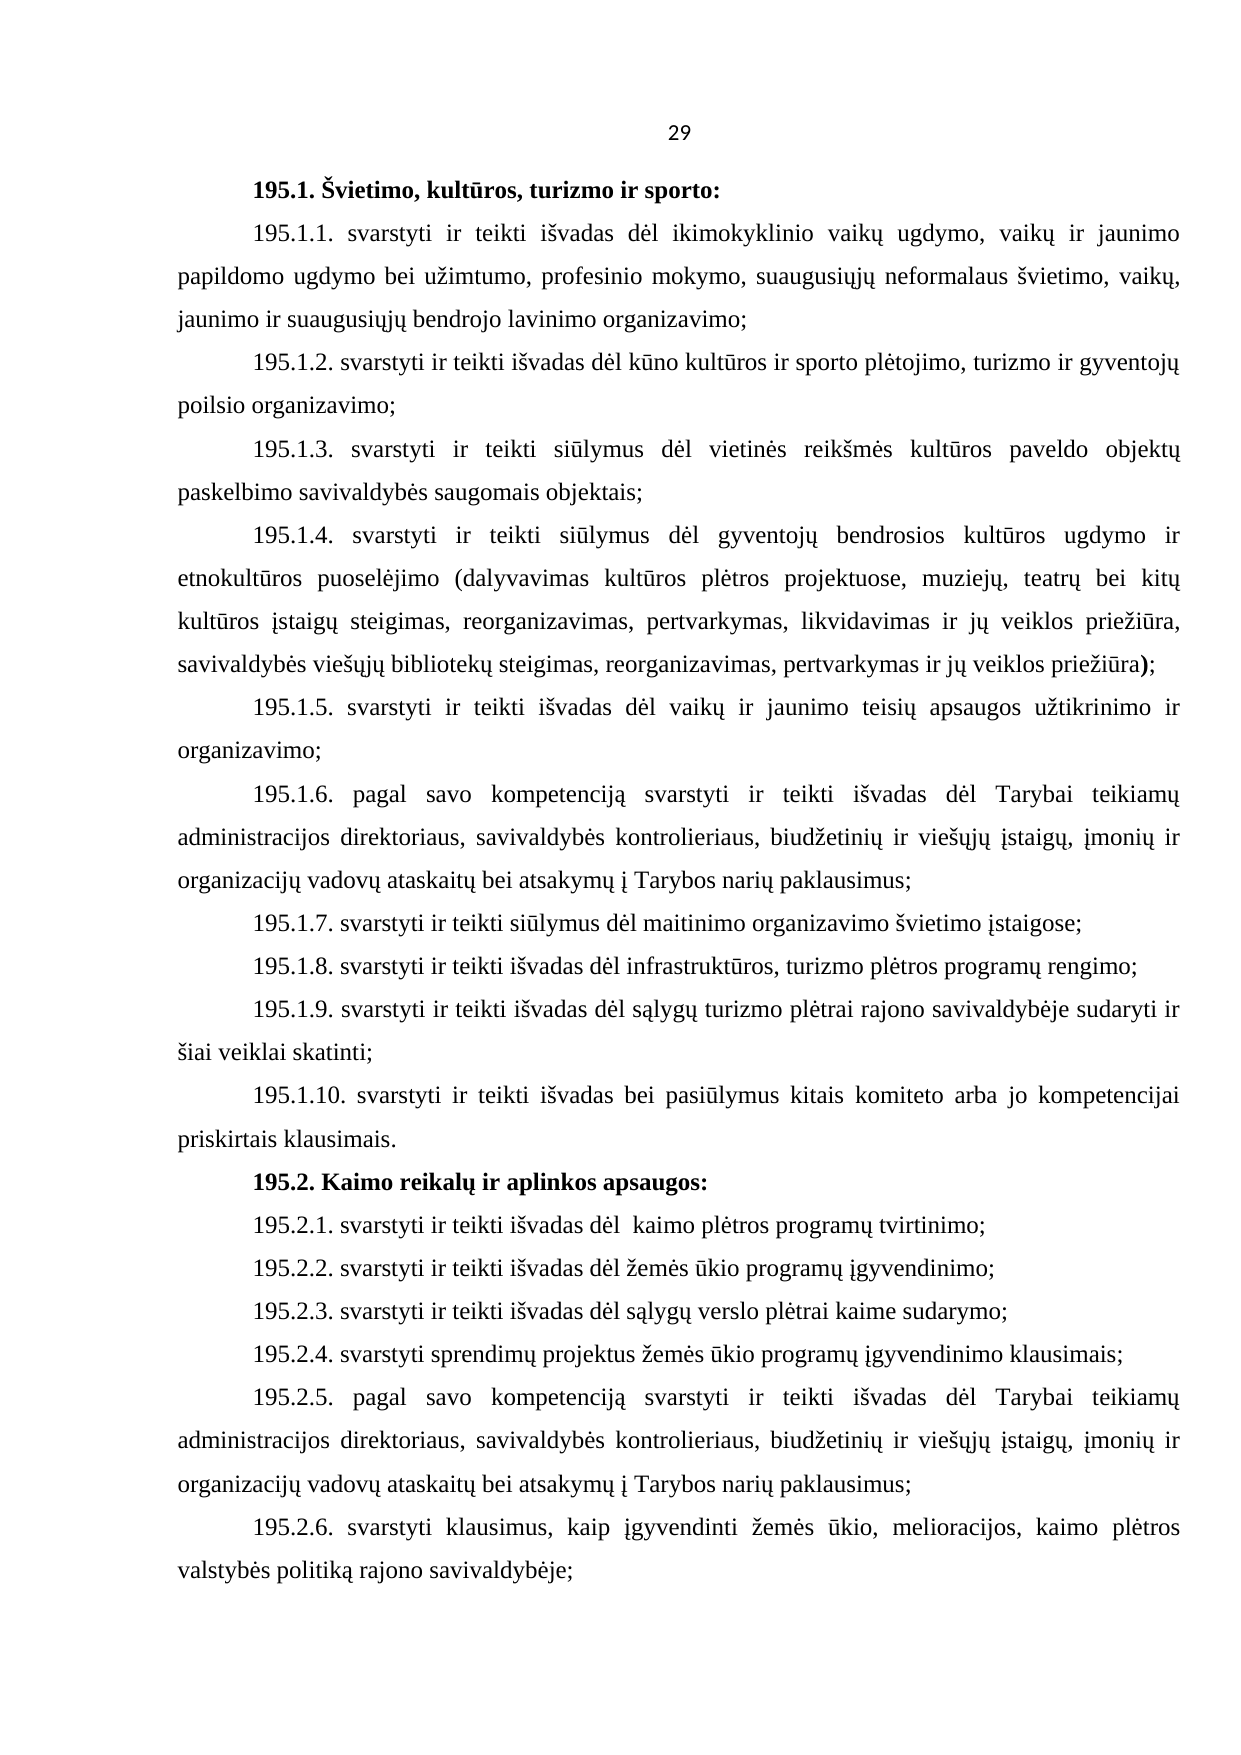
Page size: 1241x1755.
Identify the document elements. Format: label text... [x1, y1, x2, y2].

text 195.1.2. svarstyti ir teikti išvadas dėl kūno kultūros ir sporto plėtojimo, turizmo ir gyventojų poilsio organizavimo; [177, 347, 1181, 419]
text 195.2.2. svarstyti ir teikti išvadas dėl žemės ūkio programų įgyvendinimo; [177, 1253, 1181, 1282]
text 195.1.8. svarstyti ir teikti išvadas dėl infrastruktūros, turizmo plėtros programų rengimo; [177, 951, 1181, 980]
text 195.1.6. pagal savo kompetenciją svarstyti ir teikti išvadas dėl Tarybai teikiamų administracijos direktoriaus, savivaldybės kontrolieriaus, biudžetinių ir viešųjų įstaigų, įmonių ir organizacijų vadovų ataskaitų bei atsakymų į Tarybos narių paklausimus; [177, 779, 1181, 894]
text 195.1.9. svarstyti ir teikti išvadas dėl sąlygų turizmo plėtrai rajono savivaldybėje sudaryti ir šiai veiklai skatinti; [177, 994, 1181, 1066]
text 195.1.10. svarstyti ir teikti išvadas bei pasiūlymus kitais komiteto arba jo kompetencijai priskirtais klausimais. [177, 1081, 1181, 1152]
text 195.2.5. pagal savo kompetenciją svarstyti ir teikti išvadas dėl Tarybai teikiamų administracijos direktoriaus, savivaldybės kontrolieriaus, biudžetinių ir viešųjų įstaigų, įmonių ir organizacijų vadovų ataskaitų bei atsakymų į Tarybos narių paklausimus; [177, 1382, 1181, 1497]
text 195.1.1. svarstyti ir teikti išvadas dėl ikimokyklinio vaikų ugdymo, vaikų ir jaunimo papildomo ugdymo bei užimtumo, profesinio mokymo, suaugusiųjų neformalaus švietimo, vaikų, jaunimo ir suaugusiųjų bendrojo lavinimo organizavimo; [177, 218, 1181, 333]
text 195.2. Kaimo reikalų ir aplinkos apsaugos: [177, 1167, 1181, 1196]
text 195.2.3. svarstyti ir teikti išvadas dėl sąlygų verslo plėtrai kaime sudarymo; [177, 1296, 1181, 1325]
text 195.2.4. svarstyti sprendimų projektus žemės ūkio programų įgyvendinimo klausimais; [177, 1339, 1181, 1368]
text 195.1.3. svarstyti ir teikti siūlymus dėl vietinės reikšmės kultūros paveldo objektų paskelbimo savivaldybės saugomais objektais; [177, 434, 1181, 506]
text 195.1.4. svarstyti ir teikti siūlymus dėl gyventojų bendrosios kultūros ugdymo ir etnokultūros puoselėjimo (dalyvavimas kultūros plėtros projektuose, muziejų, teatrų bei kitų kultūros įstaigų steigimas, reorganizavimas, pertvarkymas, likvidavimas ir jų veiklos priežiūra, savivaldybės viešųjų bibliotekų steigimas, reorganizavimas, pertvarkymas ir jų veiklos priežiūra); [177, 520, 1181, 678]
text 195.2.6. svarstyti klausimus, kaip įgyvendinti žemės ūkio, melioracijos, kaimo plėtros valstybės politiką rajono savivaldybėje; [177, 1512, 1181, 1584]
text 195.1.7. svarstyti ir teikti siūlymus dėl maitinimo organizavimo švietimo įstaigose; [177, 908, 1181, 937]
text 195.1. Švietimo, kultūros, turizmo ir sporto: [177, 175, 1181, 204]
text 195.1.5. svarstyti ir teikti išvadas dėl vaikų ir jaunimo teisių apsaugos užtikrinimo ir organizavimo; [177, 692, 1181, 764]
text 195.2.1. svarstyti ir teikti išvadas dėl kaimo plėtros programų tvirtinimo; [177, 1210, 1181, 1239]
